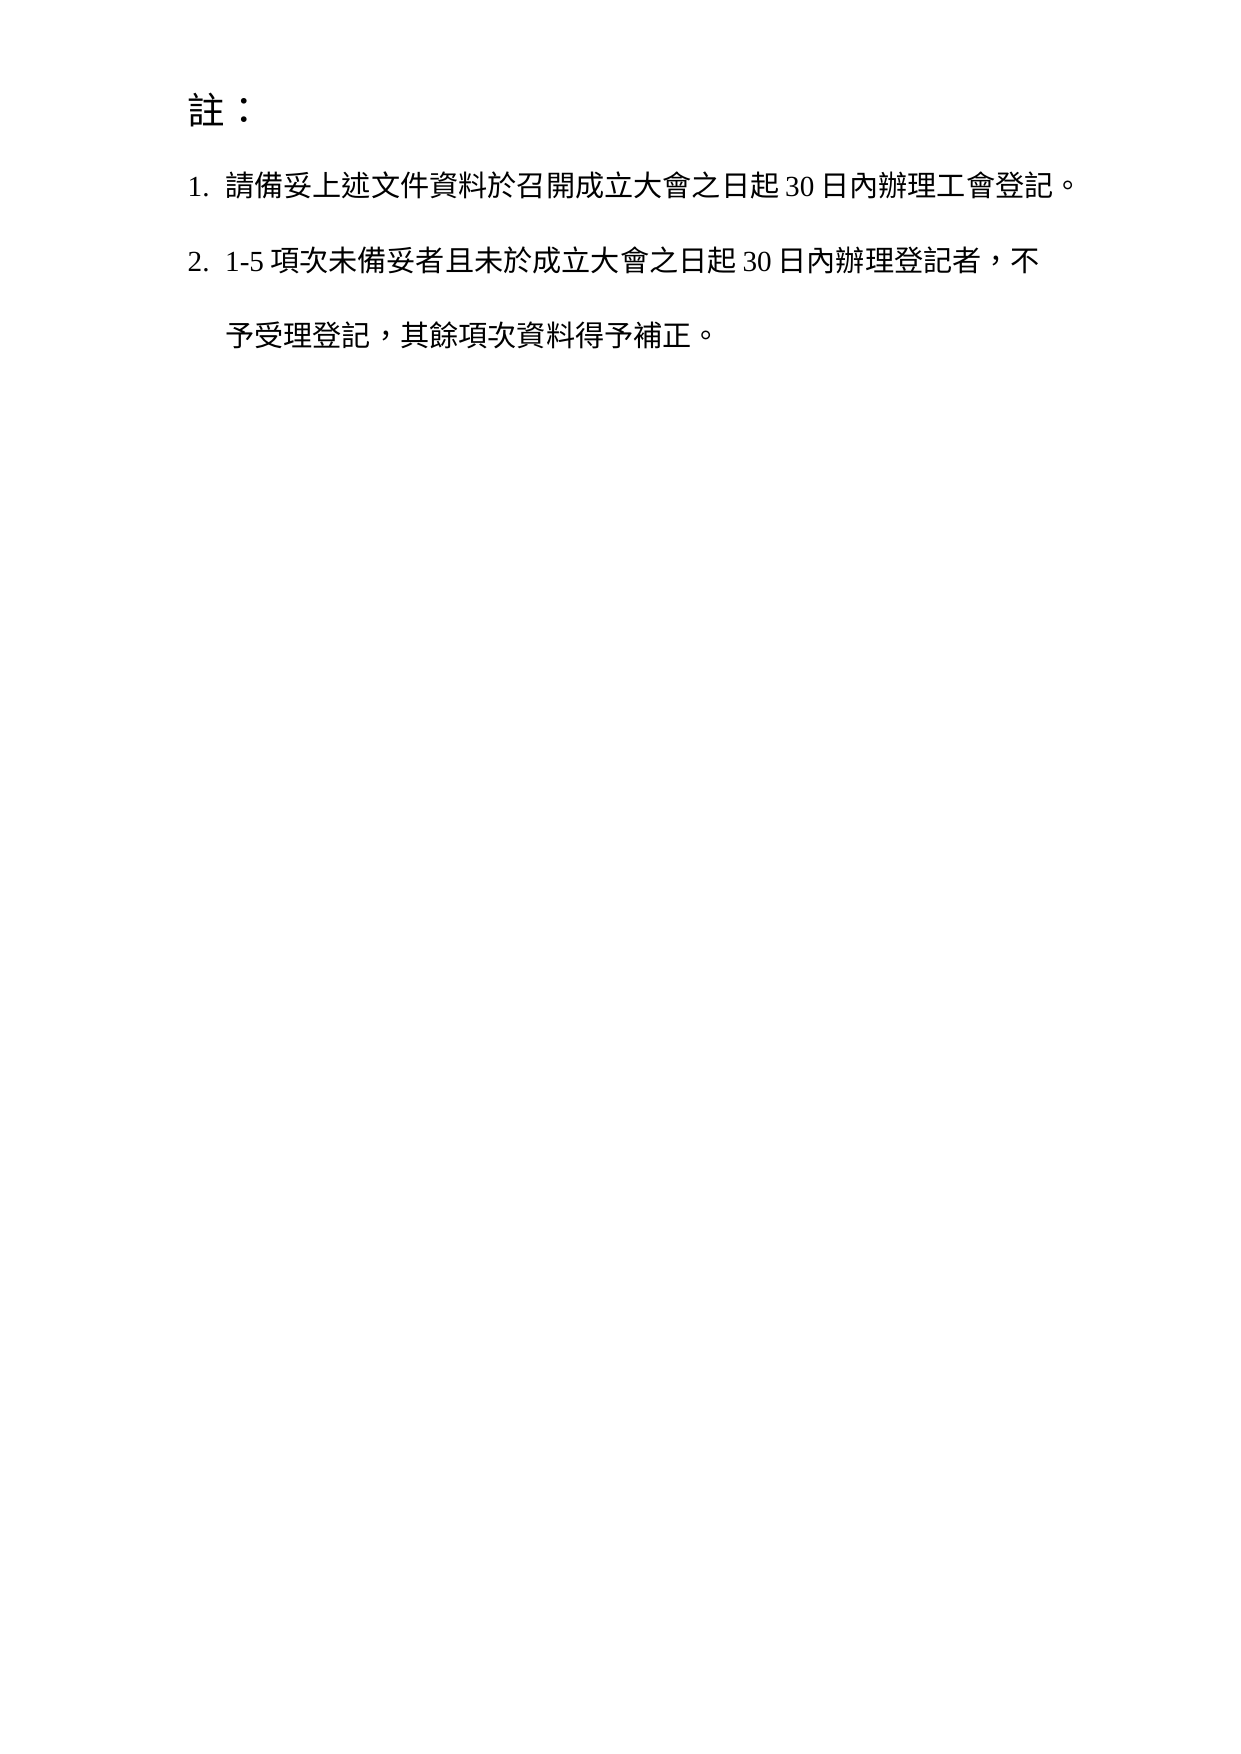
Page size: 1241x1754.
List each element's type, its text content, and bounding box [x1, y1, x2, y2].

text 註： [187, 71, 1053, 146]
list 請備妥上述文件資料於召開成立大會之日起30日內辦理工會登記。 [187, 146, 1087, 221]
list 1-5項次未備妥者且未於成立大會之日起30日內辦理登記者，不予受理登記，其餘項次資料得予補正。 [187, 221, 1053, 371]
